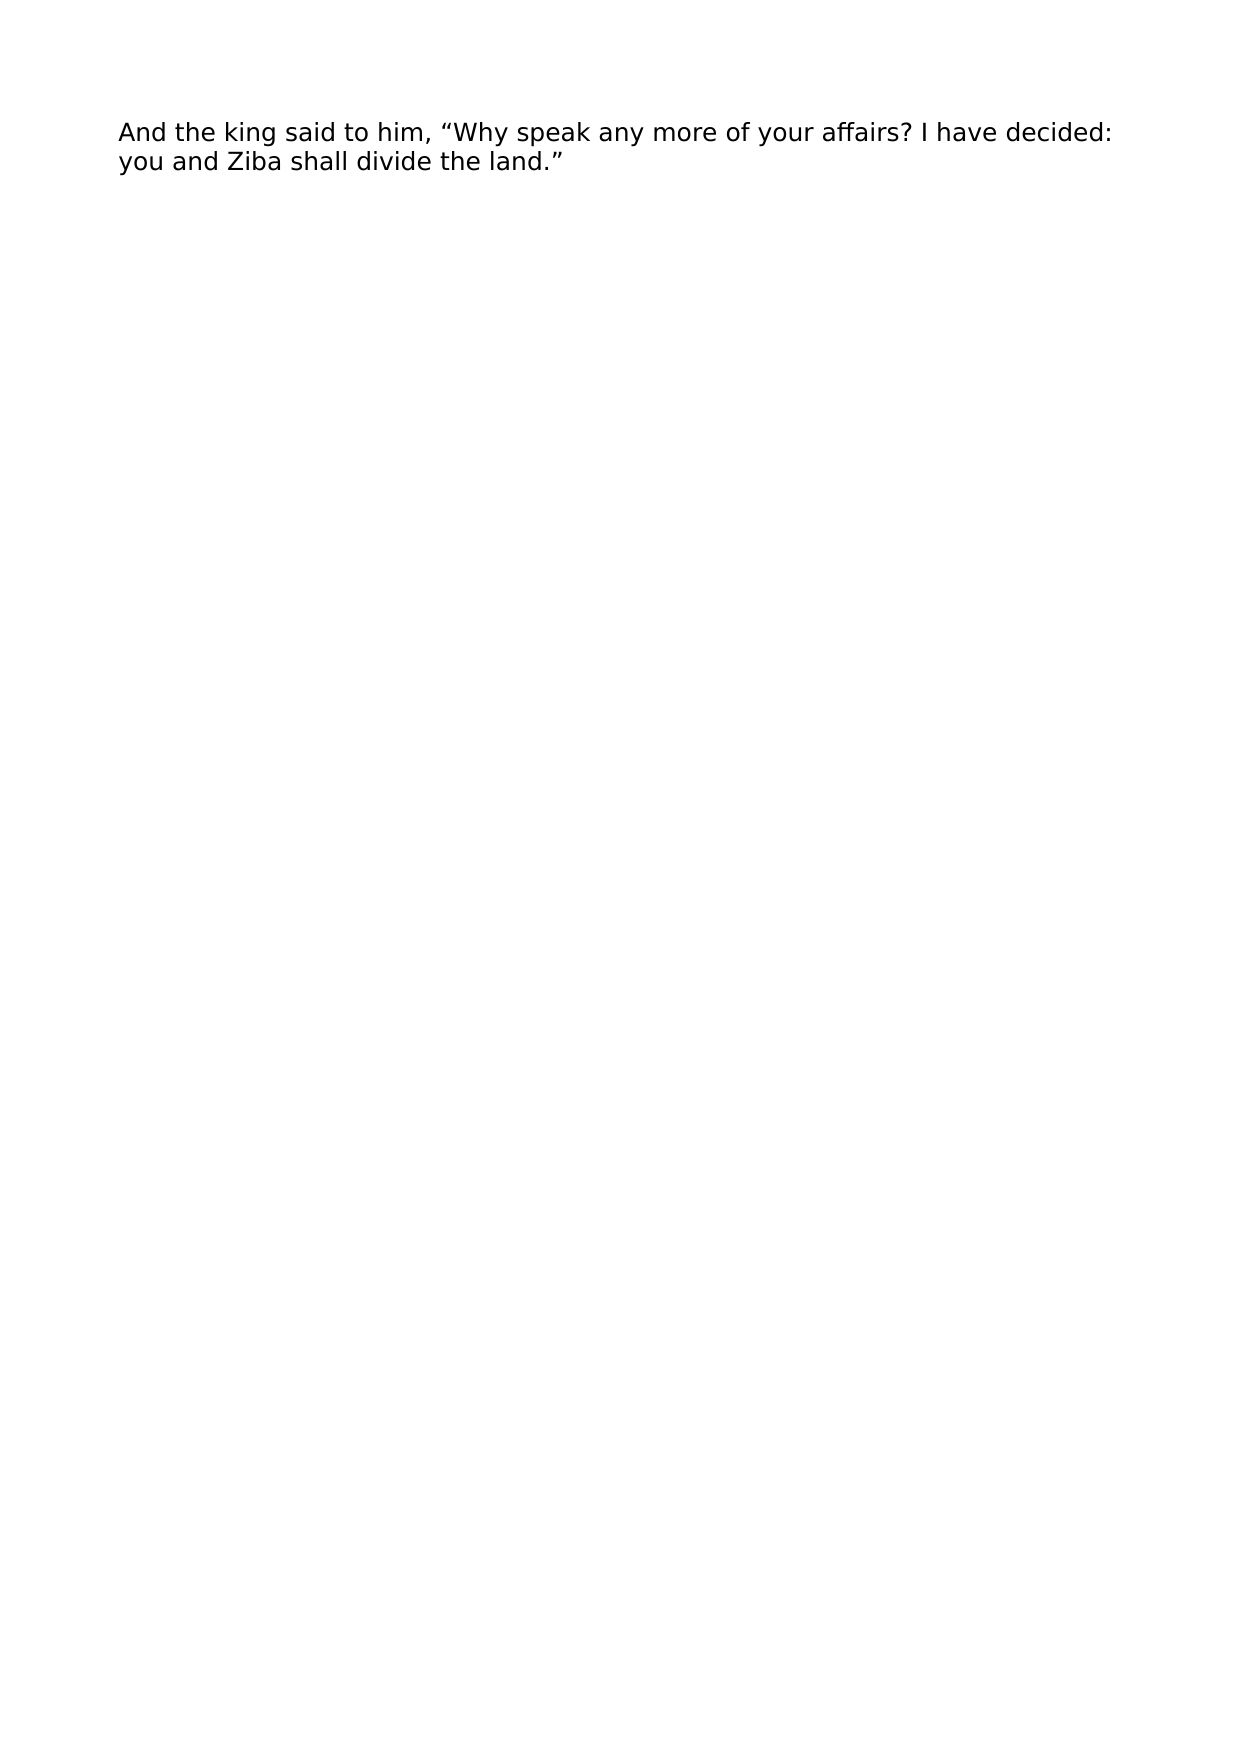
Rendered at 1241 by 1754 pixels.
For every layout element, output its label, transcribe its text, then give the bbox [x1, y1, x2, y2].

text And the king said to him, “Why speak any more of your affairs? I have decided: you and Ziba shall divide the land.” [118, 118, 1122, 176]
